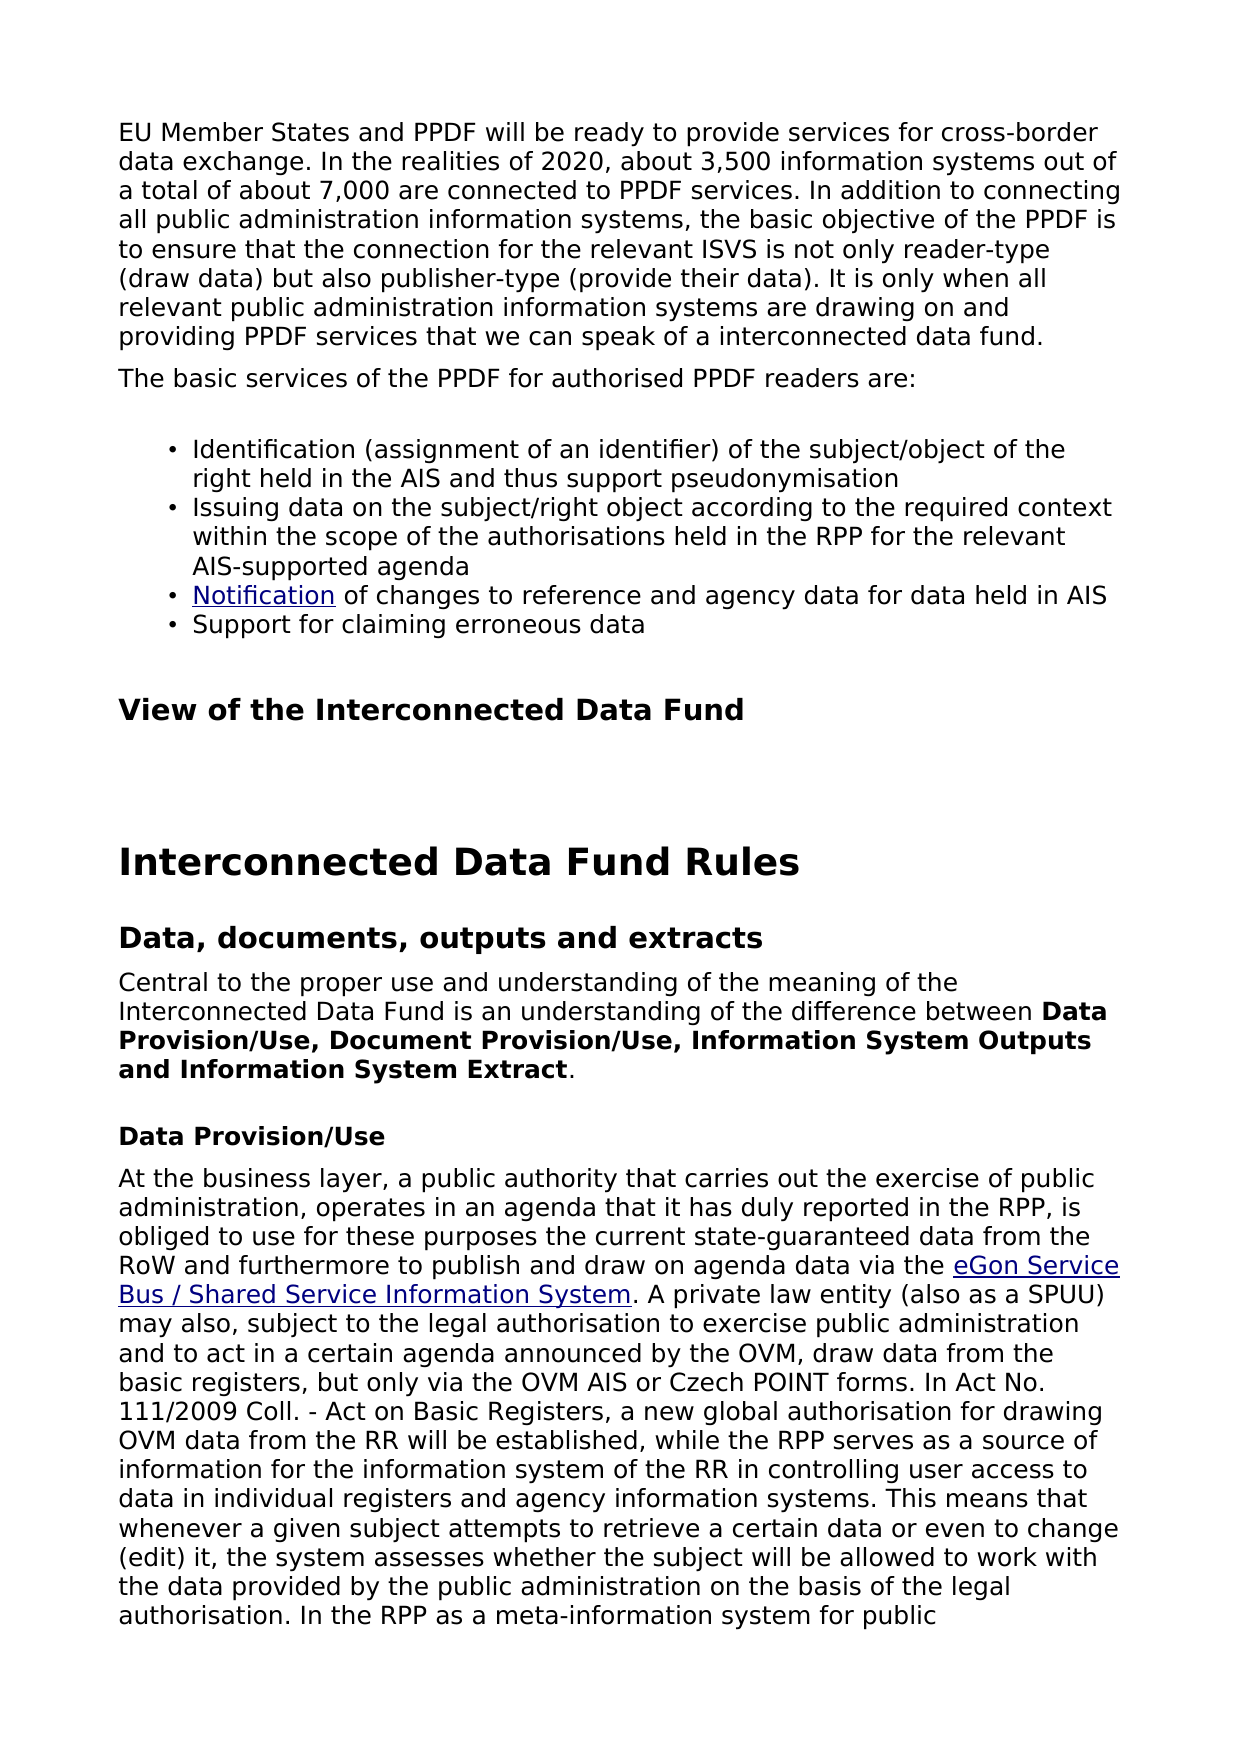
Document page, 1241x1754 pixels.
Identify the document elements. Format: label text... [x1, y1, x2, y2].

text Central to the proper use and understanding of the meaning of the Interconnected Data Fund is an understanding of the difference between Data Provision/Use, Document Provision/Use, Information System Outputs and Information System Extract. [118, 968, 1122, 1084]
list Issuing data on the subject/right object according to the required context within the scope of the authorisations held in the RPP for the relevant AIS-supported agenda [177, 493, 1122, 581]
list Identification (assignment of an identifier) of the subject/object of the right held in the AIS and thus support pseudonymisation [177, 435, 1122, 493]
subtitle View of the Interconnected Data Fund [118, 694, 1122, 728]
list Support for claiming erroneous data [177, 610, 1122, 639]
list Notification of changes to reference and agency data for data held in AIS [177, 581, 1122, 610]
subtitle Interconnected Data Fund Rules [118, 840, 1122, 884]
text The basic services of the PPDF for authorised PPDF readers are: [118, 364, 1122, 393]
text At the business layer, a public authority that carries out the exercise of public administration, operates in an agenda that it has duly reported in the RPP, is obliged to use for these purposes the current state-guaranteed data from the RoW and furthermore to publish and draw on agenda data via the eGon Service Bus / Shared Service Information System. A private law entity (also as a SPUU) may also, subject to the legal authorisation to exercise public administration and to act in a certain agenda announced by the OVM, draw data from the basic registers, but only via the OVM AIS or Czech POINT forms. In Act No. 111/2009 Coll. - Act on Basic Registers, a new global authorisation for drawing OVM data from the RR will be established, while the RPP serves as a source of information for the information system of the RR in controlling user access to data in individual registers and agency information systems. This means that whenever a given subject attempts to retrieve a certain data or even to change (edit) it, the system assesses whether the subject will be allowed to work with the data provided by the public administration on the basis of the legal authorisation. In the RPP as a meta-information system for public [118, 1164, 1122, 1630]
subtitle Data, documents, outputs and extracts [118, 921, 1122, 955]
subtitle Data Provision/Use [118, 1122, 1122, 1151]
text EU Member States and PPDF will be ready to provide services for cross-border data exchange. In the realities of 2020, about 3,500 information systems out of a total of about 7,000 are connected to PPDF services. In addition to connecting all public administration information systems, the basic objective of the PPDF is to ensure that the connection for the relevant ISVS is not only reader-type (draw data) but also publisher-type (provide their data). It is only when all relevant public administration information systems are drawing on and providing PPDF services that we can speak of a interconnected data fund. [118, 118, 1122, 351]
